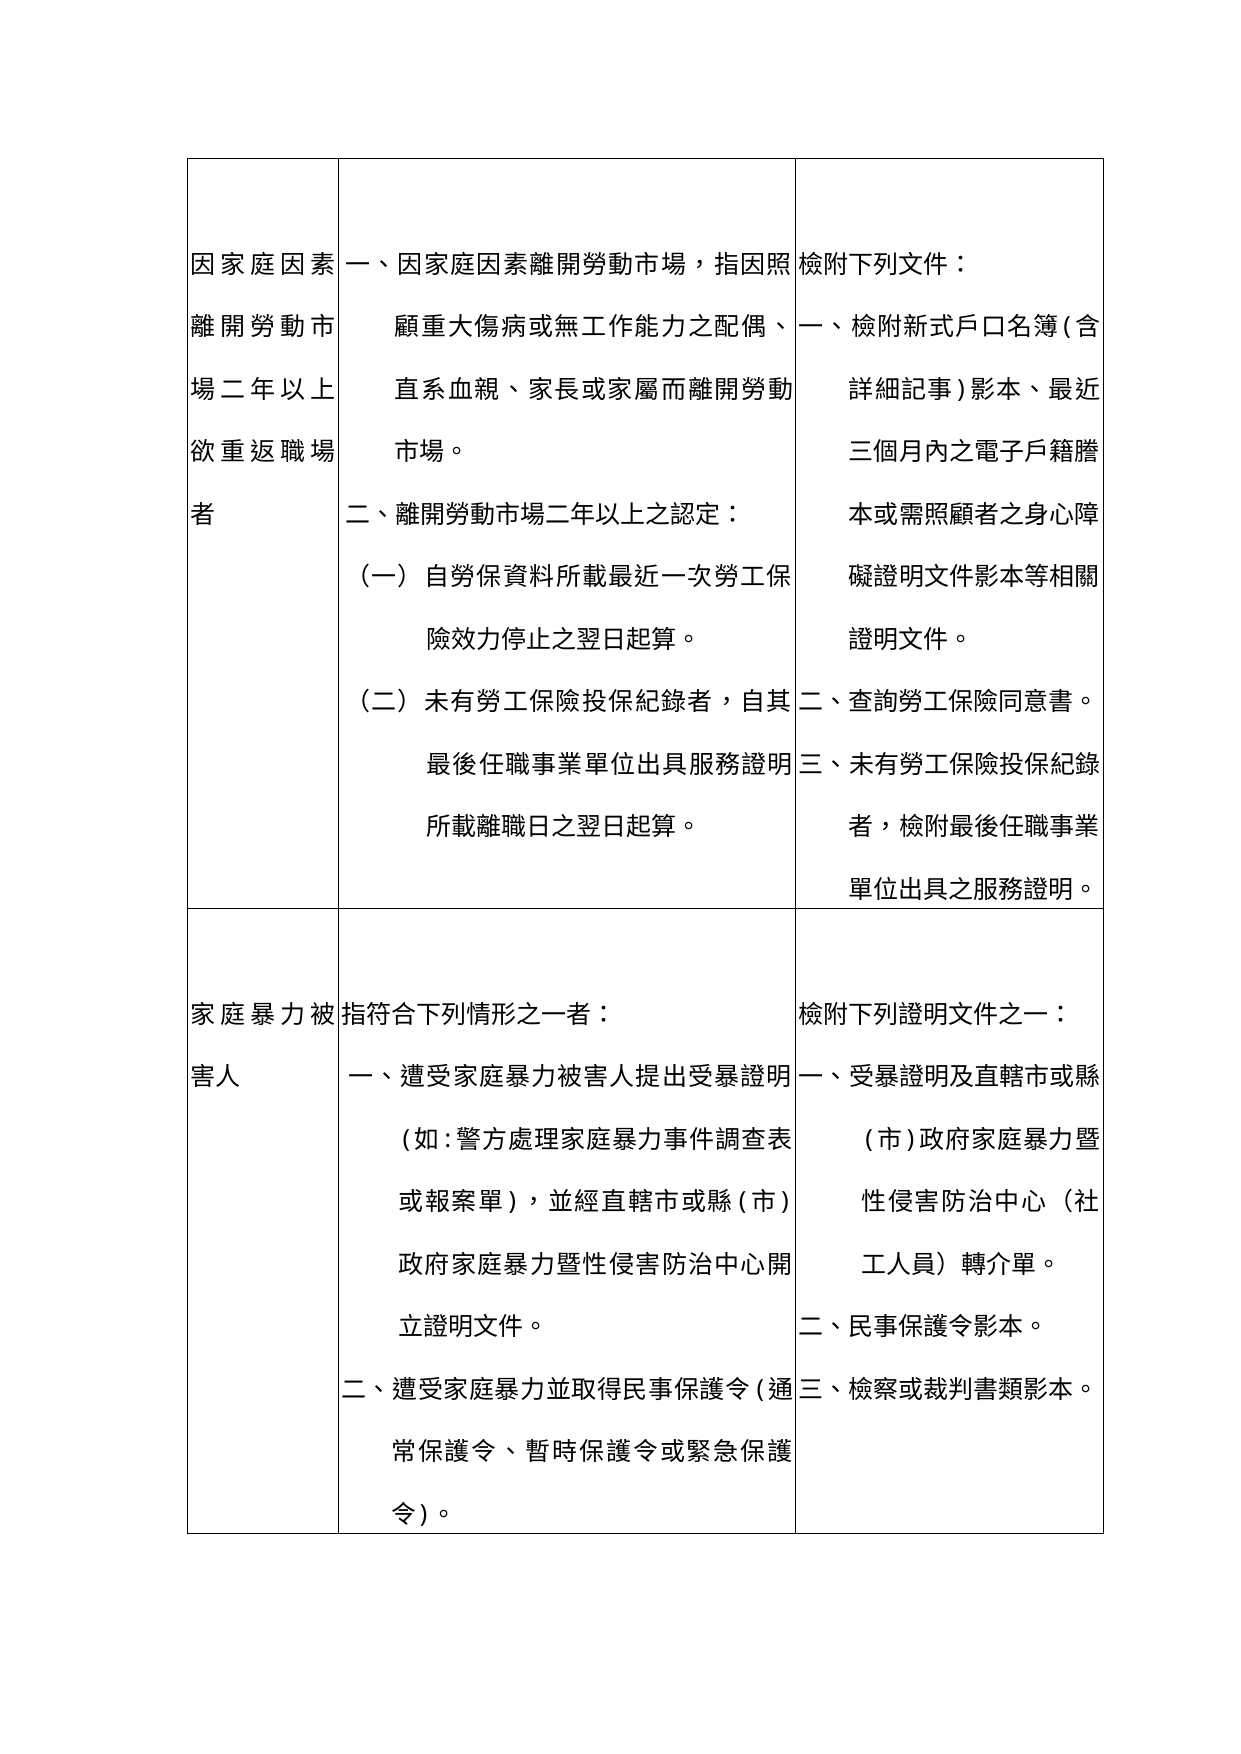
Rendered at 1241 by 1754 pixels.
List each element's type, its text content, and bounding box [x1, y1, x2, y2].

table_cell 檢附下列文件： 一、檢附新式戶口名簿(含詳細記事)影本、最近三個月內之電子戶籍謄本或需照顧者之身心障礙證明文件影本等相關證明文件。 二、查詢勞工保險同意書。 三、未有勞工保險投保紀錄者，檢附最後任職事業單位出具之服務證明。 [796, 159, 1103, 908]
table_cell 因家庭因素離開勞動市場二年以上欲重返職場者 [188, 159, 338, 908]
table_cell 指符合下列情形之一者： 一、遭受家庭暴力被害人提出受暴證明(如:警方處理家庭暴力事件調查表或報案單)，並經直轄市或縣(市)政府家庭暴力暨性侵害防治中心開立證明文件。 二、遭受家庭暴力並取得民事保護令(通常保護令、暫時保護令或緊急保護令)。 [339, 909, 795, 1533]
table_cell 一、因家庭因素離開勞動市場，指因照顧重大傷病或無工作能力之配偶、直系血親、家長或家屬而離開勞動市場。 二、離開勞動市場二年以上之認定： （一）自勞保資料所載最近一次勞工保險效力停止之翌日起算。 （二）未有勞工保險投保紀錄者，自其最後任職事業單位出具服務證明所載離職日之翌日起算。 [339, 159, 795, 908]
table_cell 檢附下列證明文件之一： 一、受暴證明及直轄市或縣(市)政府家庭暴力暨性侵害防治中心（社工人員）轉介單。 二、民事保護令影本。 三、檢察或裁判書類影本。 [796, 909, 1103, 1533]
table_cell 家庭暴力被害人 [188, 909, 338, 1533]
